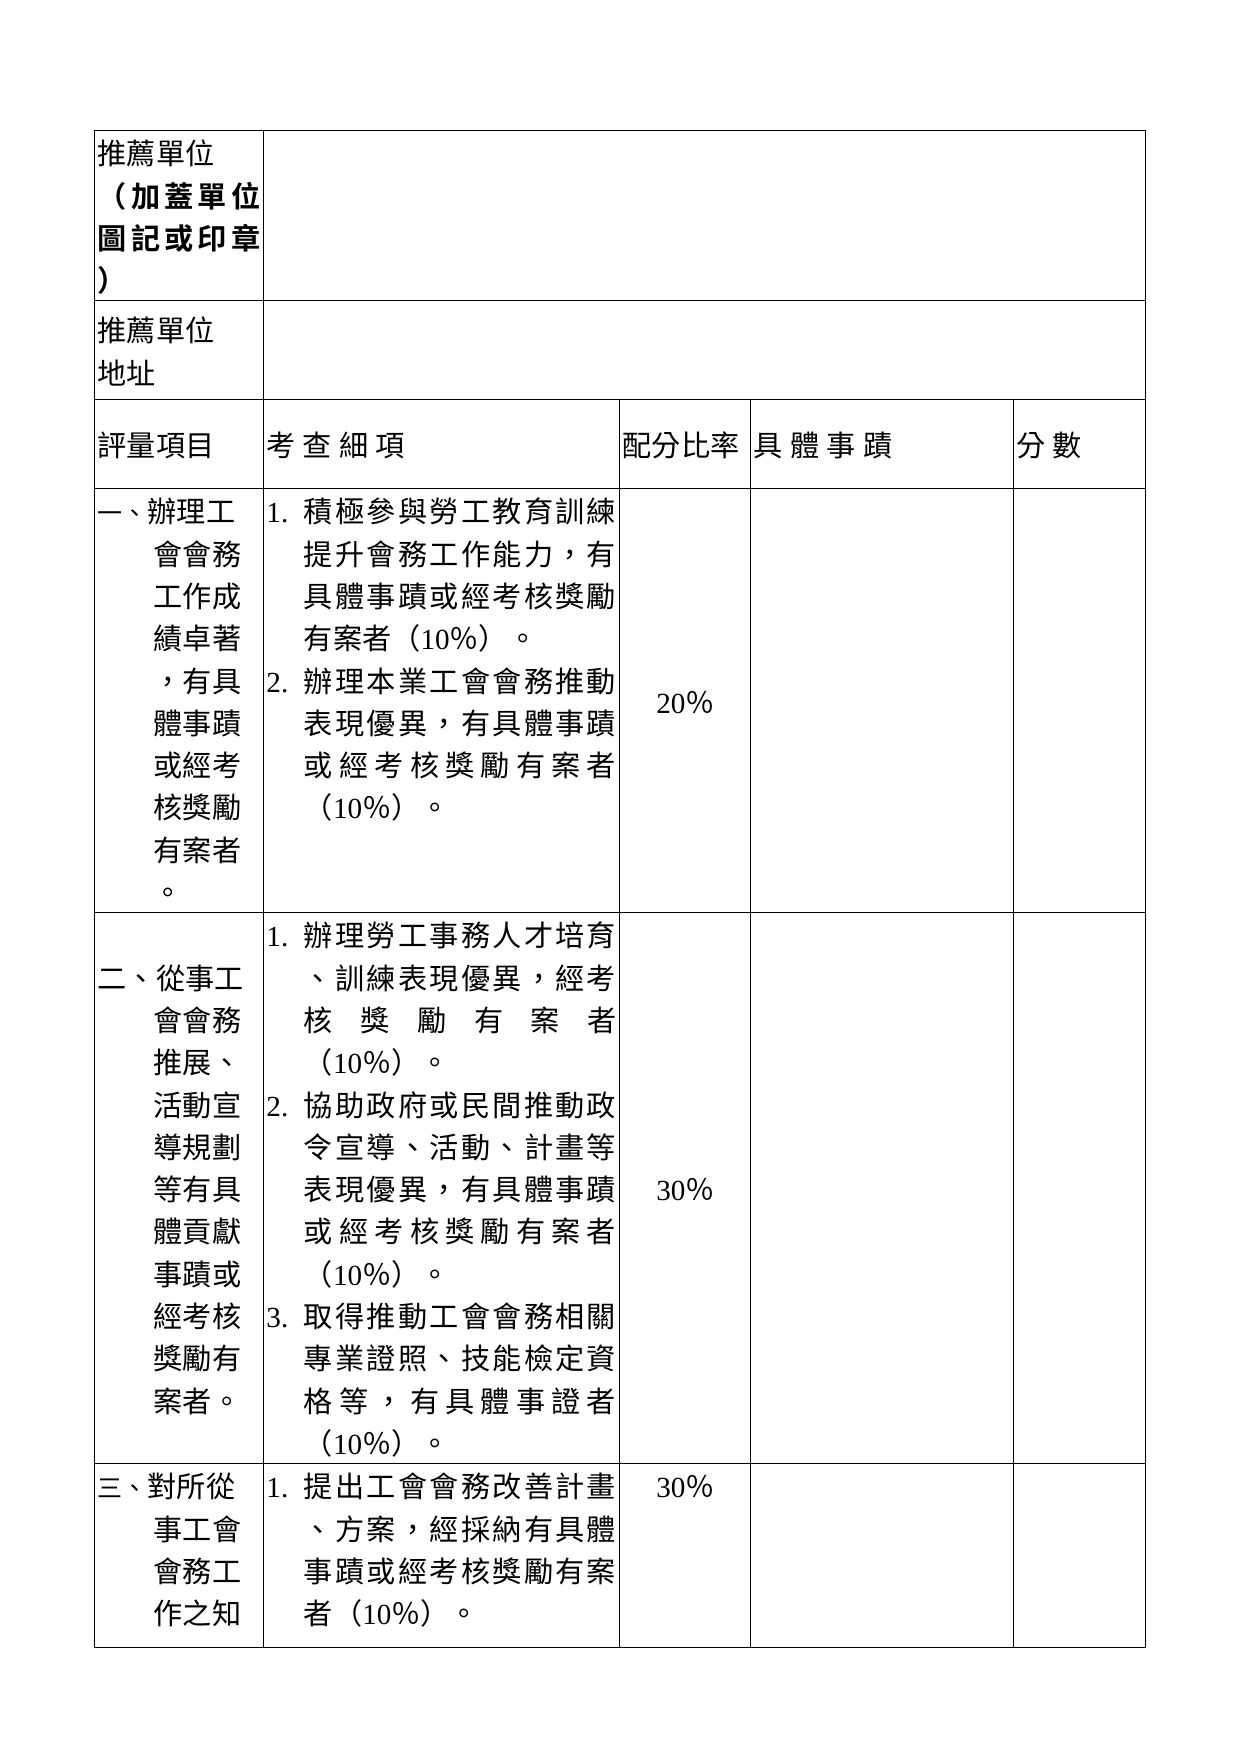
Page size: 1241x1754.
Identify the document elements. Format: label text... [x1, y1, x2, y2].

table_cell 評量項目 [95, 400, 263, 488]
table_cell 30％ [620, 1464, 750, 1647]
table_cell 積極參與勞工教育訓練提升會務工作能力，有具體事蹟或經考核獎勵有案者（10％）。 辦理本業工會會務推動表現優異，有具體事蹟或經考核獎勵有案者（10％）。 [264, 489, 619, 912]
table_cell 推薦單位 （加蓋單位圖記或印章） [95, 131, 263, 300]
table_cell [264, 131, 1145, 300]
table_cell [751, 1464, 1013, 1647]
table_cell [264, 301, 1145, 399]
table_cell [751, 489, 1013, 912]
table_cell 30％ [620, 913, 750, 1463]
table_cell 對所從事工會會務工作之知 [95, 1464, 263, 1647]
table_cell [1014, 913, 1145, 1463]
table_cell 20％ [620, 489, 750, 912]
table_cell 推薦單位 地址 [95, 301, 263, 399]
table_cell 提出工會會務改善計畫、方案，經採納有具體事蹟或經考核獎勵有案者（10％）。 協助推動本業相關職業訓練、安全衛生、技能檢定等事務之改善、創新等，有具體事蹟或經考核獎勵有案者（10％）。 推動本業工會會務創新、改善表現優異，經考核獎勵有案者（10％）。 [264, 1464, 619, 1647]
table_cell 具 體 事 蹟 [751, 400, 1013, 488]
table_cell 從事工會會務推展、活動宣導規劃等有具體貢獻事蹟或經考核獎勵有案者。 [95, 913, 263, 1463]
table_cell 配分比率 [620, 400, 750, 488]
table_cell 辦理工會會務工作成績卓著，有具體事蹟或經考核獎勵有案者。 [95, 489, 263, 912]
table_cell [751, 913, 1013, 1463]
table_cell 考 查 細 項 [264, 400, 619, 488]
table_cell 辦理勞工事務人才培育、訓練表現優異，經考核獎勵有案者（10％）。 協助政府或民間推動政令宣導、活動、計畫等表現優異，有具體事蹟或經考核獎勵有案者（10％）。 取得推動工會會務相關專業證照、技能檢定資格等，有具體事證者（10％）。 [264, 913, 619, 1463]
table_cell [1014, 489, 1145, 912]
table_cell 分 數 [1014, 400, 1145, 488]
table_cell [1014, 1464, 1145, 1647]
